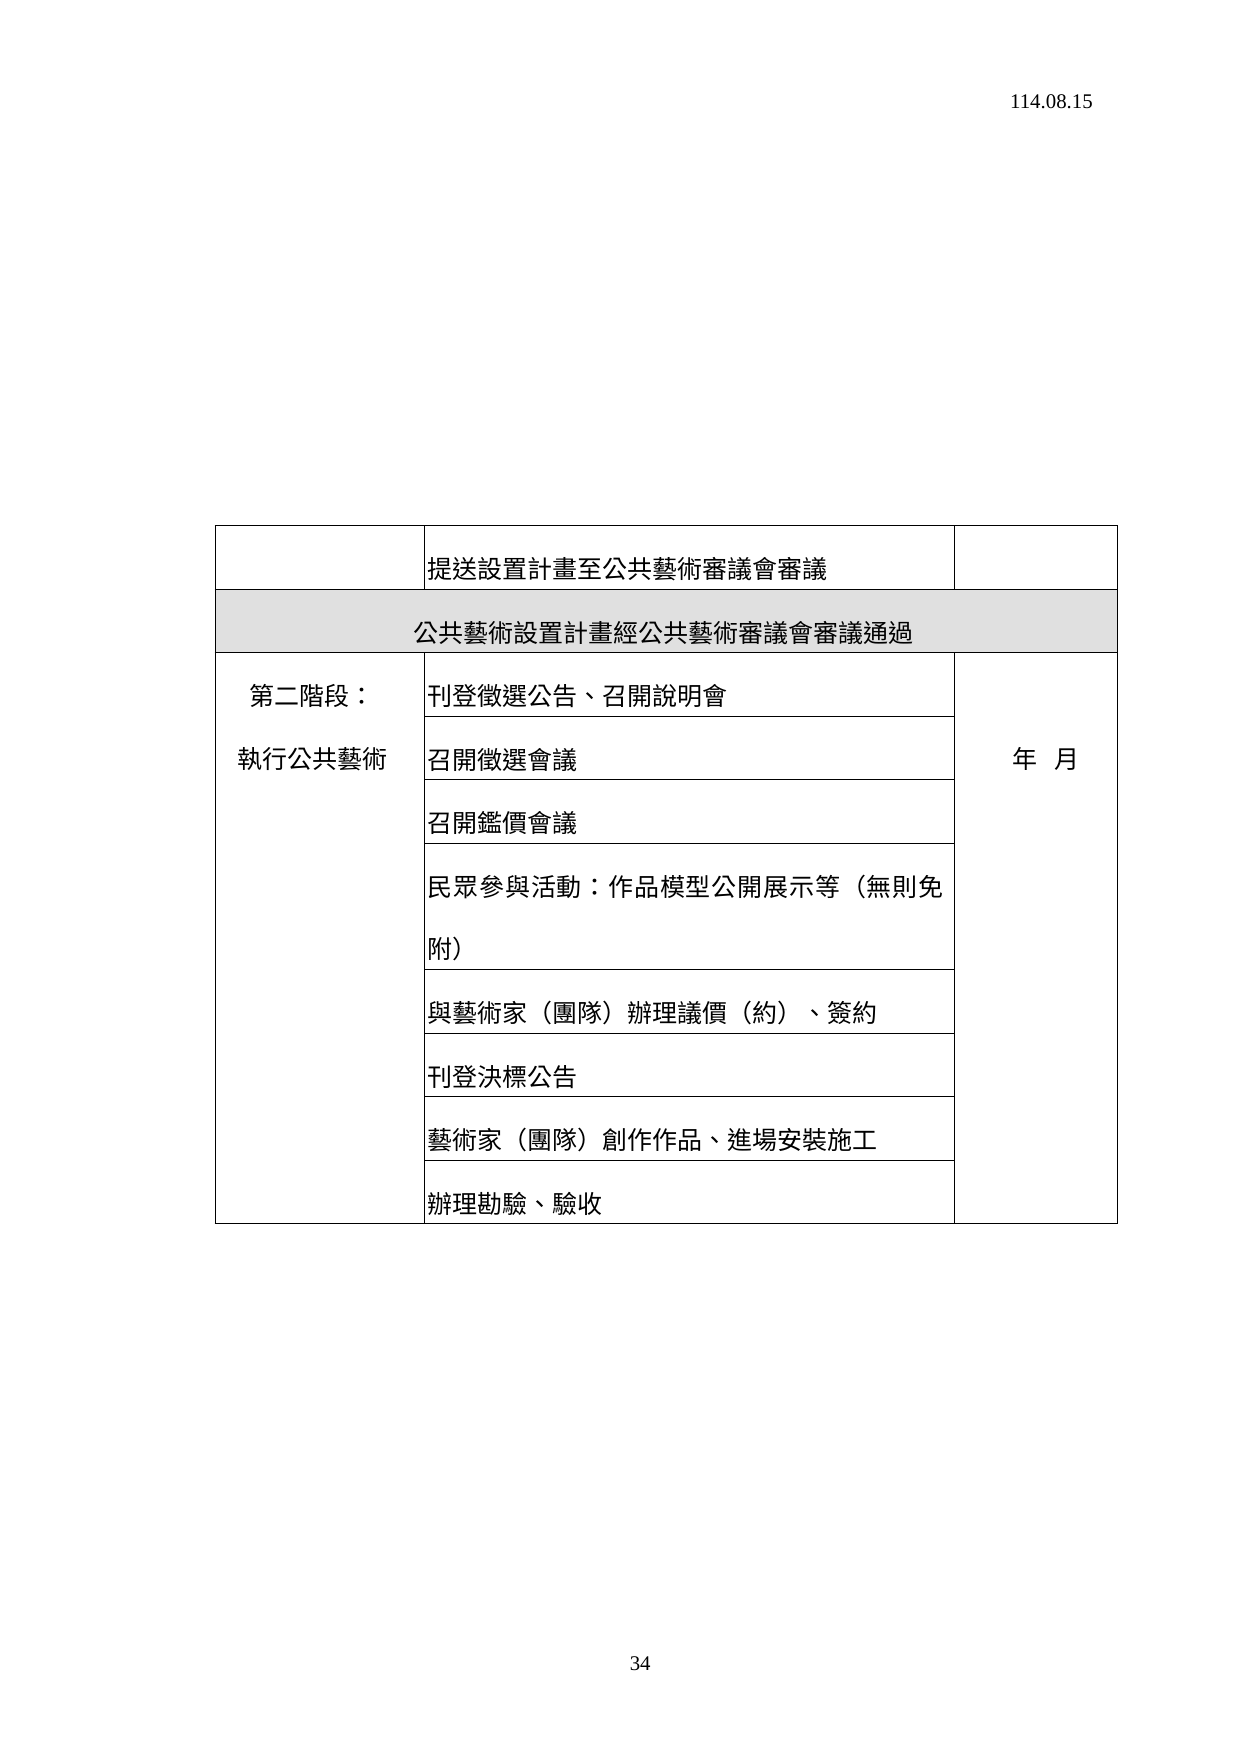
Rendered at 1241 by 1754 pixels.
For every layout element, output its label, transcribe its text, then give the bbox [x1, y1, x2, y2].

table_cell 民眾參與活動：作品模型公開展示等（無則免附） [425, 844, 954, 969]
table_cell 與藝術家（團隊）辦理議價（約）、簽約 [425, 970, 954, 1032]
table_cell 提送設置計畫至公共藝術審議會審議 [425, 526, 954, 589]
table_cell [216, 526, 424, 589]
table_cell 刊登決標公告 [425, 1034, 954, 1096]
table_cell 第二階段： 執行公共藝術 [216, 653, 424, 1223]
table_cell 刊登徵選公告、召開說明會 [425, 653, 954, 716]
table_cell 召開鑑價會議 [425, 780, 954, 843]
table_cell [955, 526, 1117, 589]
table_cell 年 月 [955, 653, 1117, 1223]
table_cell 公共藝術設置計畫經公共藝術審議會審議通過 [216, 590, 1117, 652]
table_cell 召開徵選會議 [425, 717, 954, 779]
table_cell 辦理勘驗、驗收 [425, 1161, 954, 1223]
table_cell 藝術家（團隊）創作作品、進場安裝施工 [425, 1097, 954, 1159]
